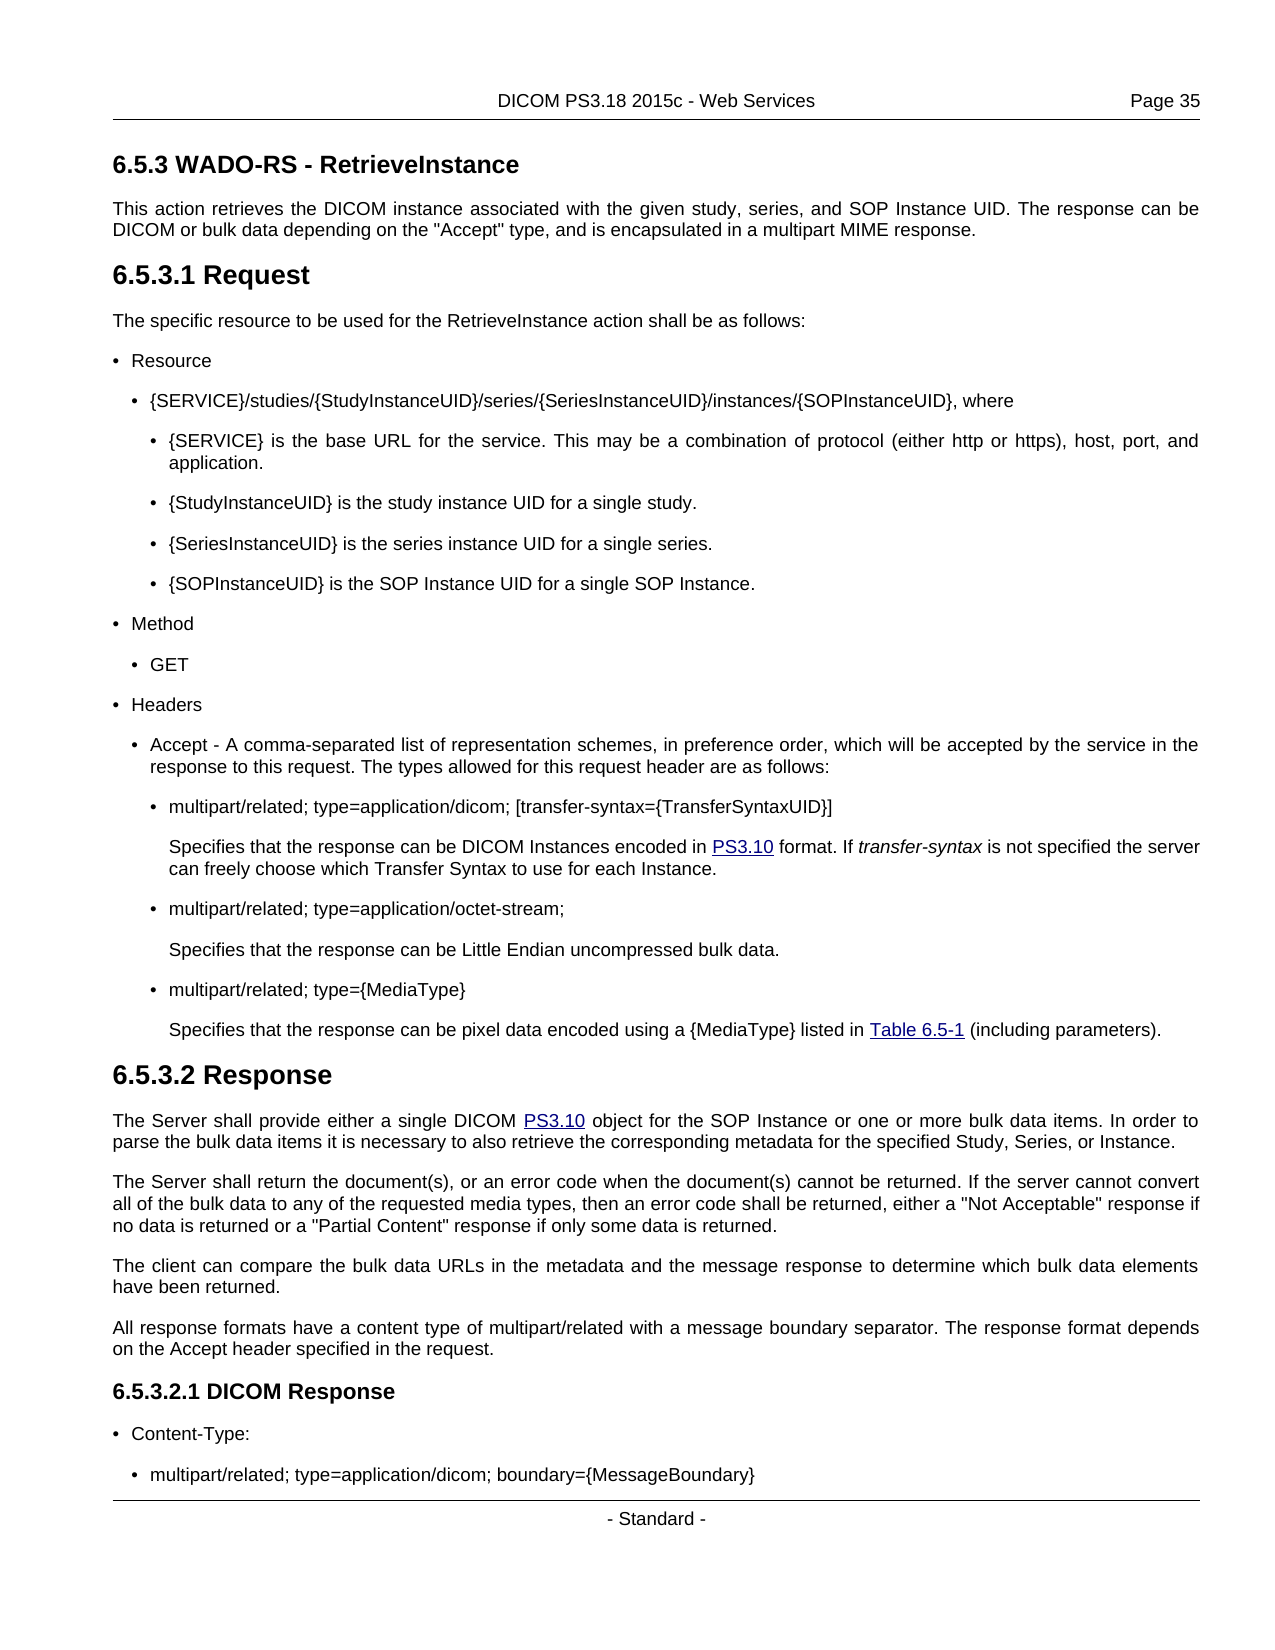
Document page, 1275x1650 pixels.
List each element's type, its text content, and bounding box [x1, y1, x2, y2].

text This action retrieves the DICOM instance associated with the given study, series, and SOP Instance UID. The response can be DICOM or bulk data depending on the "Accept" type, and is encapsulated in a multipart MIME response. [112, 197, 1200, 241]
list {SERVICE}/studies/{StudyInstanceUID}/series/{SeriesInstanceUID}/instances/{SOPInstanceUID}, where [131, 390, 1200, 412]
list Method [112, 613, 1200, 635]
list multipart/related; type=application/octet-stream; [150, 898, 1200, 920]
list {SeriesInstanceUID} is the series instance UID for a single series. [150, 532, 1200, 554]
text The client can compare the bulk data URLs in the metadata and the message response to determine which bulk data elements have been returned. [112, 1255, 1200, 1298]
list {SERVICE} is the base URL for the service. This may be a combination of protocol (either http or https), host, port, and application. [150, 430, 1200, 473]
list {StudyInstanceUID} is the study instance UID for a single study. [150, 492, 1200, 514]
list Specifies that the response can be Little Endian uncompressed bulk data. [150, 938, 1200, 960]
list Headers [112, 694, 1200, 715]
list Specifies that the response can be DICOM Instances encoded in PS3.10 format. If transfer-syntax is not specified the server can freely choose which Transfer Syntax to use for each Instance. [150, 836, 1200, 879]
text 6.5.3 WADO-RS - RetrieveInstance [112, 150, 1200, 179]
list GET [131, 653, 1200, 675]
text 6.5.3.1 Request [112, 259, 1200, 291]
text All response formats have a content type of multipart/related with a message boundary separator. The response format depends on the Accept header specified in the request. [112, 1317, 1200, 1360]
list {SOPInstanceUID} is the SOP Instance UID for a single SOP Instance. [150, 573, 1200, 594]
list Specifies that the response can be pixel data encoded using a {MediaType} listed in Table 6.5-1 (including parameters). [150, 1019, 1200, 1041]
list multipart/related; type=application/dicom; [transfer-syntax={TransferSyntaxUID}] [150, 796, 1200, 817]
text The Server shall return the document(s), or an error code when the document(s) cannot be returned. If the server cannot convert all of the bulk data to any of the requested media types, then an error code shall be returned, either a "Not Acceptable" response if no data is returned or a "Partial Content" response if only some data is returned. [112, 1171, 1200, 1236]
list multipart/related; type=application/dicom; boundary={MessageBoundary} [131, 1463, 1200, 1485]
text The specific resource to be used for the RetrieveInstance action shall be as follows: [112, 309, 1200, 331]
list Content-Type: [112, 1423, 1200, 1444]
list Accept - A comma-separated list of representation schemes, in preference order, which will be accepted by the service in the response to this request. The types allowed for this request header are as follows: [131, 734, 1200, 777]
text The Server shall provide either a single DICOM PS3.10 object for the SOP Instance or one or more bulk data items. In order to parse the bulk data items it is necessary to also retrieve the corresponding metadata for the specified Study, Series, or Instance. [112, 1109, 1200, 1152]
text 6.5.3.2 Response [112, 1059, 1200, 1091]
text 6.5.3.2.1 DICOM Response [112, 1378, 1200, 1404]
list Resource [112, 350, 1200, 371]
list multipart/related; type={MediaType} [150, 979, 1200, 1000]
